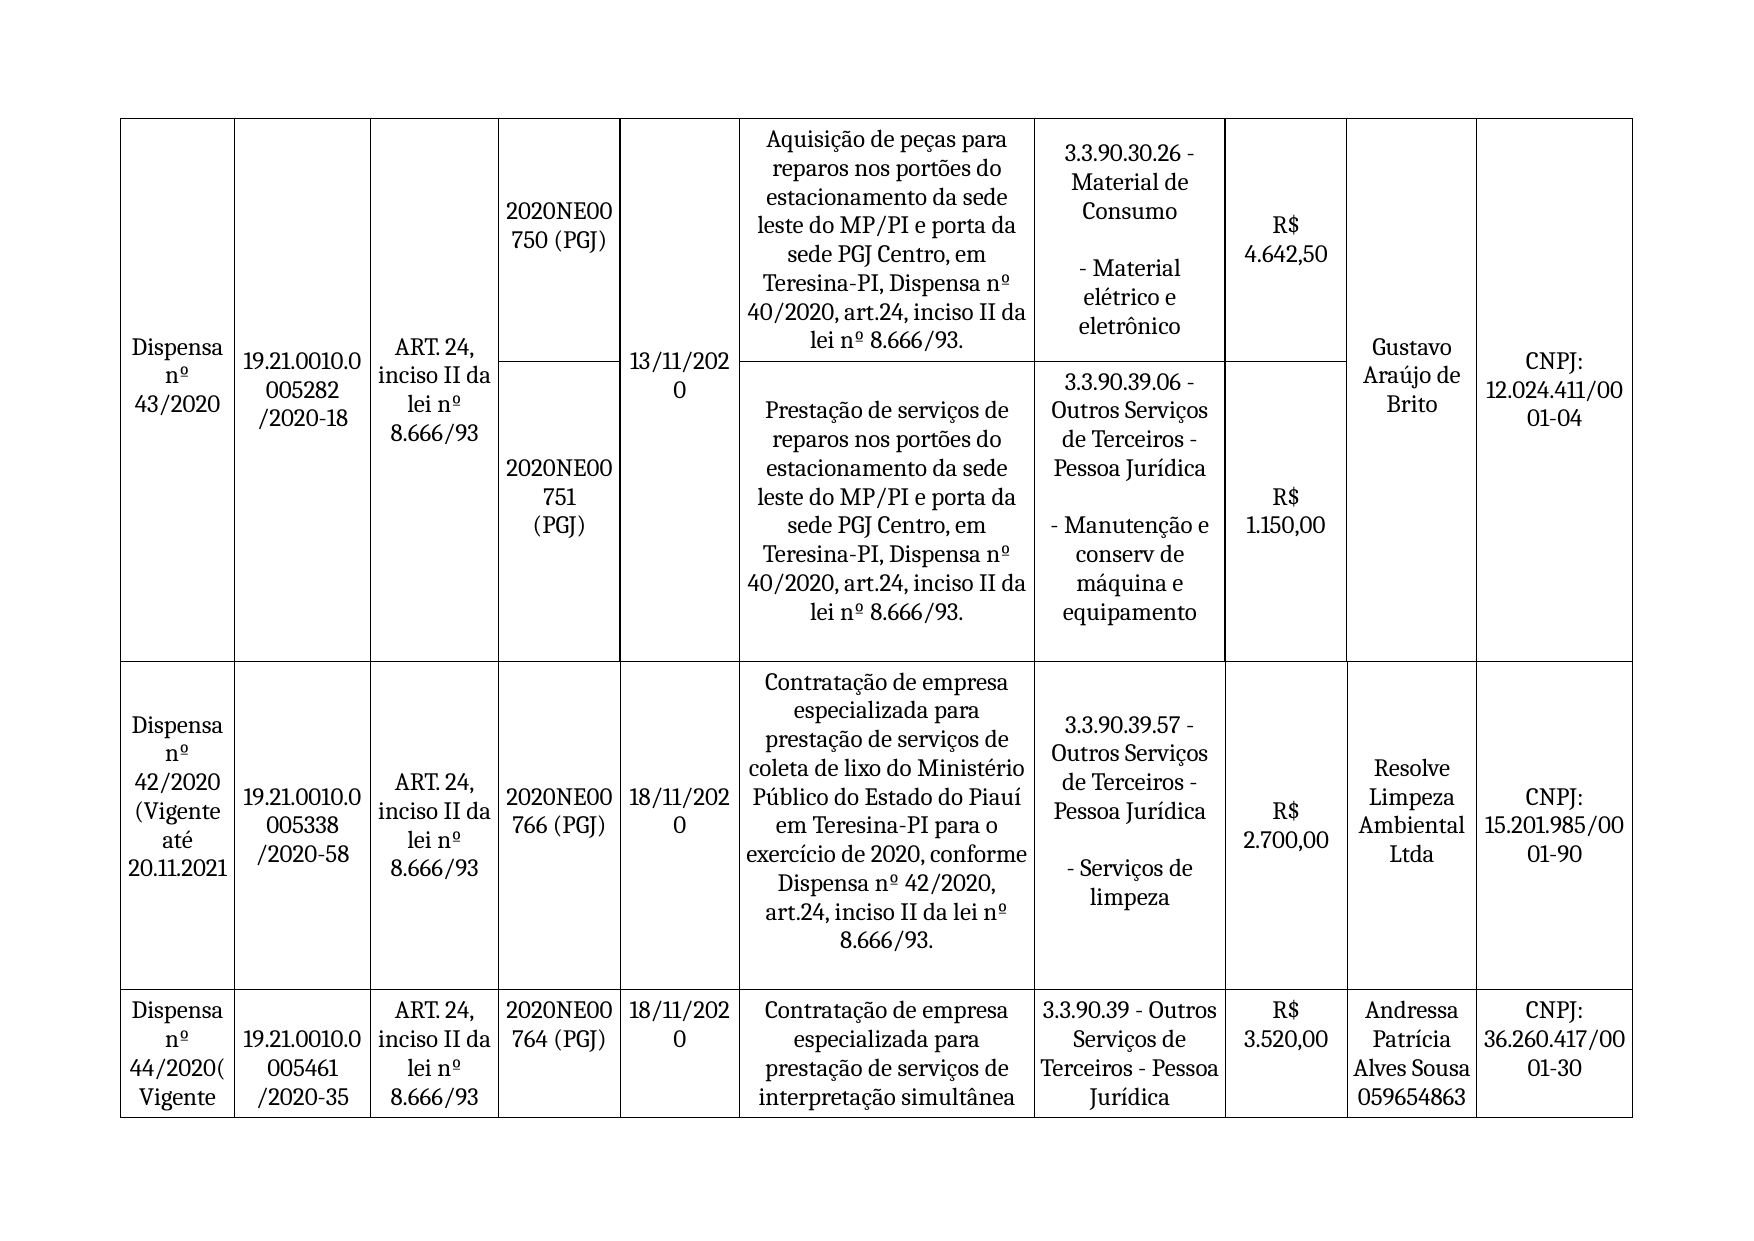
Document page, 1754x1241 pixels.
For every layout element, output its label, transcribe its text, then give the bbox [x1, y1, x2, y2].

table_cell 19.21.0010.0005461 /2020-35 [235, 990, 370, 1117]
table_cell 13/11/2020 [621, 119, 739, 661]
table_cell ART. 24, inciso II da lei nº 8.666/93 [371, 662, 498, 989]
table_cell 3.3.90.39 - Outros Serviços de Terceiros - Pessoa Jurídica [1035, 990, 1225, 1117]
table_cell R$ 4.642,50 [1226, 119, 1346, 361]
table_cell 2020NE00751 (PGJ) [499, 362, 619, 661]
table_cell R$ 2.700,00 [1226, 662, 1347, 989]
table_cell 3.3.90.39.06 - Outros Serviços de Terceiros - Pessoa Jurídica - Manutenção e conserv de máquina e equipamento [1035, 362, 1224, 661]
table_cell Dispensa nº 43/2020 [121, 119, 234, 661]
table_cell 18/11/2020 [621, 662, 739, 989]
table_cell Contratação de empresa especializada para prestação de serviços de interpretação simultânea [740, 990, 1034, 1117]
table_cell 19.21.0010.0005282 /2020-18 [235, 119, 370, 661]
table_cell Contratação de empresa especializada para prestação de serviços de coleta de lixo do Ministério Público do Estado do Piauí em Teresina-PI para o exercício de 2020, conforme Dispensa nº 42/2020, art.24, inciso II da lei nº 8.666/93. [740, 662, 1034, 989]
table_cell R$ 3.520,00 [1226, 990, 1347, 1117]
table_cell R$ 1.150,00 [1226, 362, 1346, 661]
table_cell ART. 24, inciso II da lei nº 8.666/93 [371, 119, 498, 661]
table_cell CNPJ: 12.024.411/0001-04 [1477, 119, 1632, 661]
table_cell Resolve Limpeza Ambiental Ltda [1348, 662, 1476, 989]
table_cell Dispensa nº 44/2020(Vigente [121, 990, 234, 1117]
table_cell 2020NE00764 (PGJ) [499, 990, 620, 1117]
table_cell CNPJ: 36.260.417/0001-30 [1477, 990, 1632, 1117]
table_cell 3.3.90.30.26 - Material de Consumo - Material elétrico e eletrônico [1035, 119, 1224, 361]
table_cell CNPJ: 15.201.985/0001-90 [1477, 662, 1632, 989]
table_cell Dispensa nº 42/2020 (Vigente até 20.11.2021 [121, 662, 234, 989]
table_cell 3.3.90.39.57 - Outros Serviços de Terceiros - Pessoa Jurídica - Serviços de limpeza [1035, 662, 1225, 989]
table_cell ART. 24, inciso II da lei nº 8.666/93 [371, 990, 498, 1117]
table_cell 18/11/2020 [621, 990, 739, 1117]
table_cell Gustavo Araújo de Brito [1347, 119, 1476, 661]
table_cell Prestação de serviços de reparos nos portões do estacionamento da sede leste do MP/PI e porta da sede PGJ Centro, em Teresina-PI, Dispensa nº 40/2020, art.24, inciso II da lei nº 8.666/93. [740, 362, 1034, 661]
table_cell 2020NE00766 (PGJ) [499, 662, 620, 989]
table_cell Aquisição de peças para reparos nos portões do estacionamento da sede leste do MP/PI e porta da sede PGJ Centro, em Teresina-PI, Dispensa nº 40/2020, art.24, inciso II da lei nº 8.666/93. [740, 119, 1034, 361]
table_cell 2020NE00750 (PGJ) [499, 119, 619, 361]
table_cell Andressa Patrícia Alves Sousa 059654863 [1348, 990, 1476, 1117]
table_cell 19.21.0010.0005338 /2020-58 [235, 662, 370, 989]
